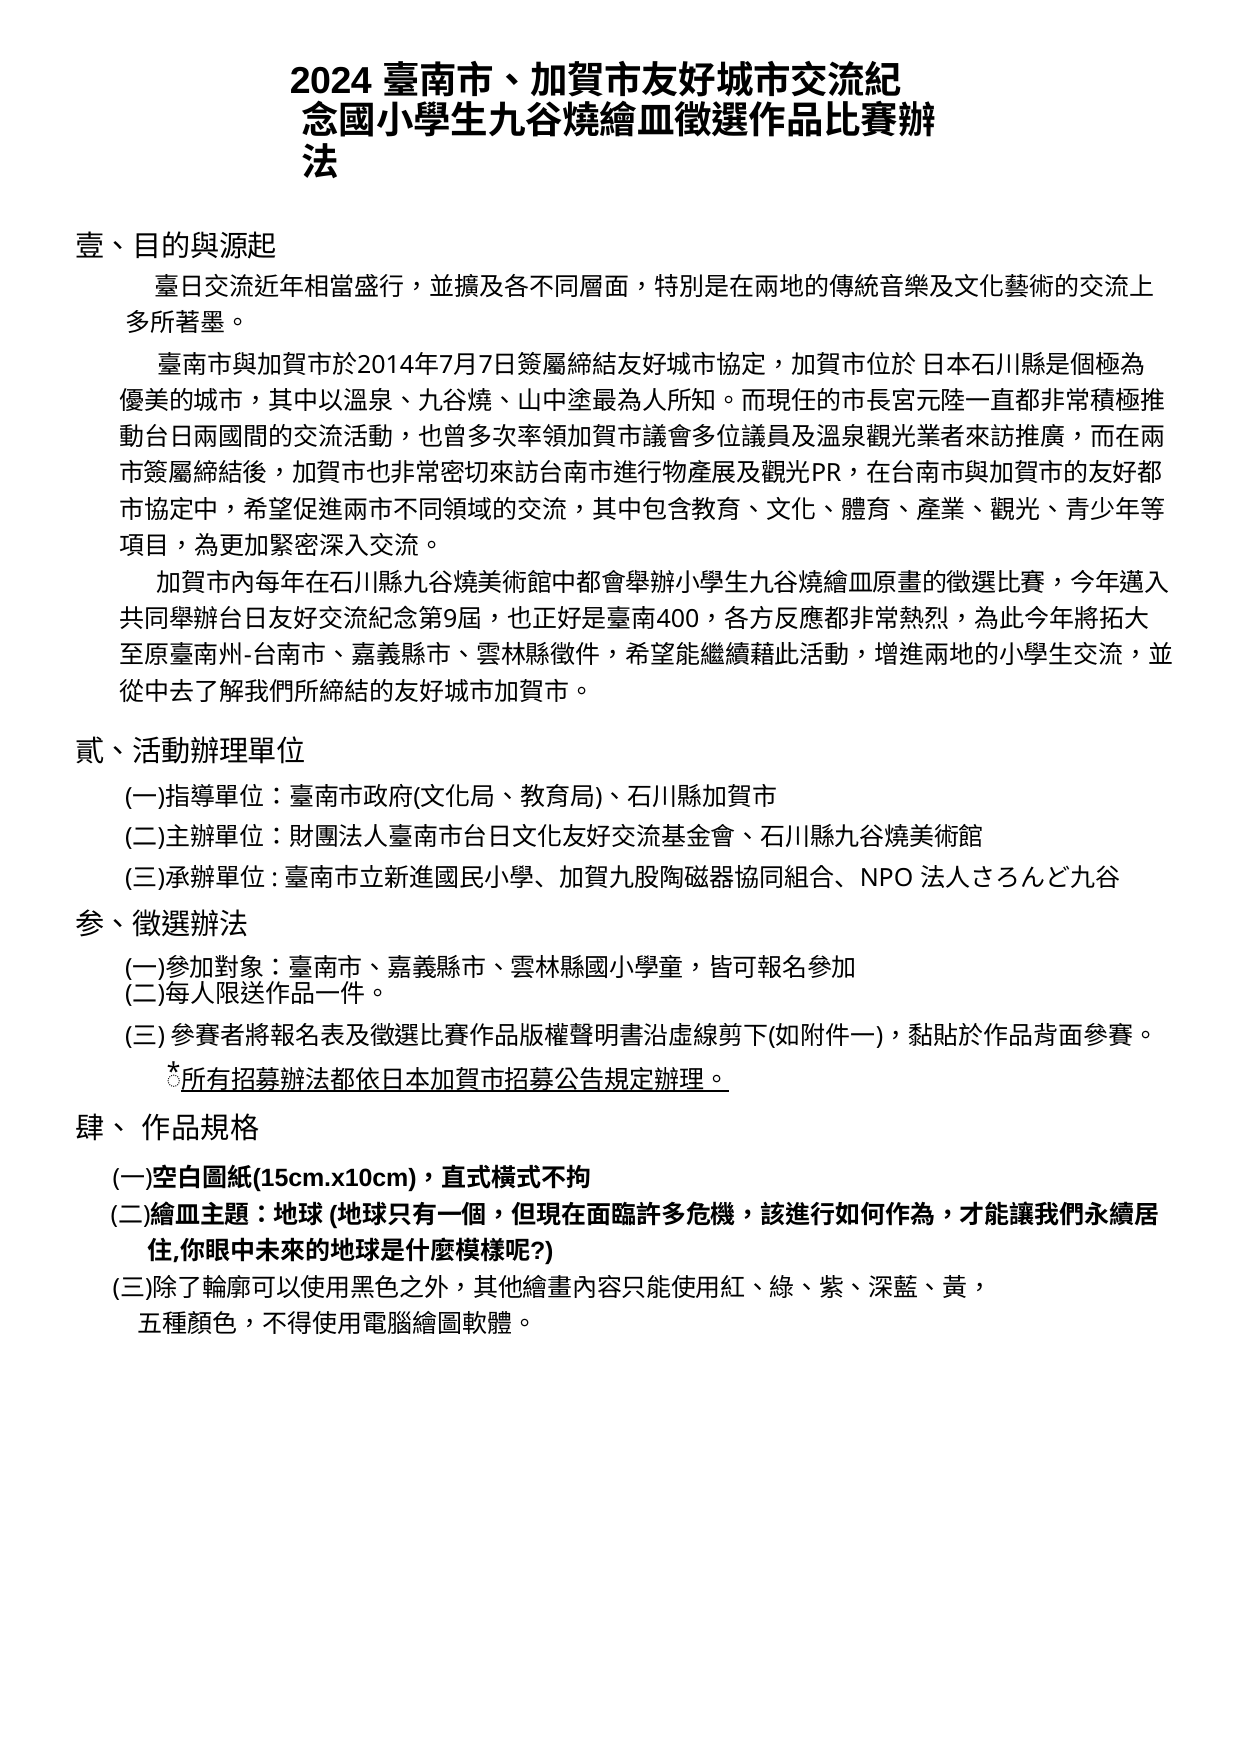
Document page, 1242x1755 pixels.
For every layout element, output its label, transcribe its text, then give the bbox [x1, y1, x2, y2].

text (⼀)參加對象：臺南市、嘉義縣市、雲林縣國⼩學童，皆可報名參加(⼆)每⼈限送作品⼀件。 [125, 955, 860, 1009]
text (三) 參賽者將報名表及徵選比賽作品版權聲明書沿虛線剪下(如附件⼀)，黏貼於作品背⾯參賽。 [125, 1009, 1185, 1053]
text ⾄原臺南州-台南市、嘉義縣市、雲林縣徵件，希望能繼續藉此活動，增進兩地的⼩學⽣交流，並從中去了解我們所締結的友好城市加賀市。 [119, 635, 1174, 707]
subtitle 肆、 作品規格 [75, 1097, 1185, 1148]
subtitle (⼀)空⽩圖紙(15cm.x10cm)，直式橫式不拘 [112, 1158, 1185, 1194]
text 加賀市內每年在⽯川縣九⾕燒美術館中都會舉辦⼩學⽣九⾕燒繪⽫原畫的徵選比賽，今年邁入共同舉辦台⽇友好交流紀念第9屆，也正好是臺南400，各⽅反應都非常熱烈，為此今年將拓⼤ [119, 562, 1174, 635]
text 2024 臺南市、加賀市友好城市交流紀念國⼩學⽣九⾕燒繪⽫徵選作品比賽辦法 [289, 61, 938, 186]
text (三)除了輪廓可以使⽤⿊⾊之外，其他繪畫內容只能使⽤紅、綠、紫、深藍、黃， 五種顏⾊，不得使⽤電腦繪圖軟體。 [112, 1267, 997, 1339]
text (⼆)繪⽫主題：地球 (地球只有⼀個，但現在⾯臨許多危機，該進⾏如何作為，才能讓我們永續居住,你眼中未來的地球是什麼模樣呢?) [110, 1194, 1165, 1267]
text (⼀)指導單位：臺南市政府(⽂化局、教育局)、⽯川縣加賀市 [125, 771, 1185, 813]
text (三)承辦單位 : 臺南市立新進國⺠⼩學、加賀九股陶磁器協同組合、NPO 法⼈さろんど九⾕ [125, 853, 1185, 894]
subtitle 参、徵選辦法 [75, 894, 1185, 945]
text 臺南市與加賀市於2014年7⽉7⽇簽屬締結友好城市協定，加賀市位於 ⽇本⽯川縣是個極為優美的城市，其中以溫泉、九⾕燒、⼭中塗最為⼈所知。⽽現任的市長宮元陸⼀直都非常積極推動台⽇兩國間的交流活動，也曾多次率領加賀市議會多位議員及溫泉觀光業者來訪推廣，⽽在兩市簽屬締結後，加賀市也非常密切來訪台南市進⾏物產展及觀光PR，在台南市與加賀市的友好都市協定中，希望促進兩市不同領域的交流，其中包含教育、⽂化、體育、產業、觀光、青少年等項⽬，為更加緊密深入交流。 [119, 344, 1167, 562]
text 臺⽇交流近年相當盛⾏，並擴及各不同層⾯，特別是在兩地的傳統⾳樂及⽂化藝術的交流上多所著墨。 [125, 266, 1167, 339]
text ⃰所有招募辦法都依⽇本加賀市招募公告規定辦理。 [166, 1053, 1185, 1097]
text (⼆)主辦單位：財團法⼈臺南市台⽇⽂化友好交流基⾦會、⽯川縣九⾕燒美術館 [125, 813, 1185, 853]
subtitle 貳、活動辦理單位 [75, 728, 1185, 770]
subtitle 壹、⽬的與源起 [75, 218, 1185, 266]
